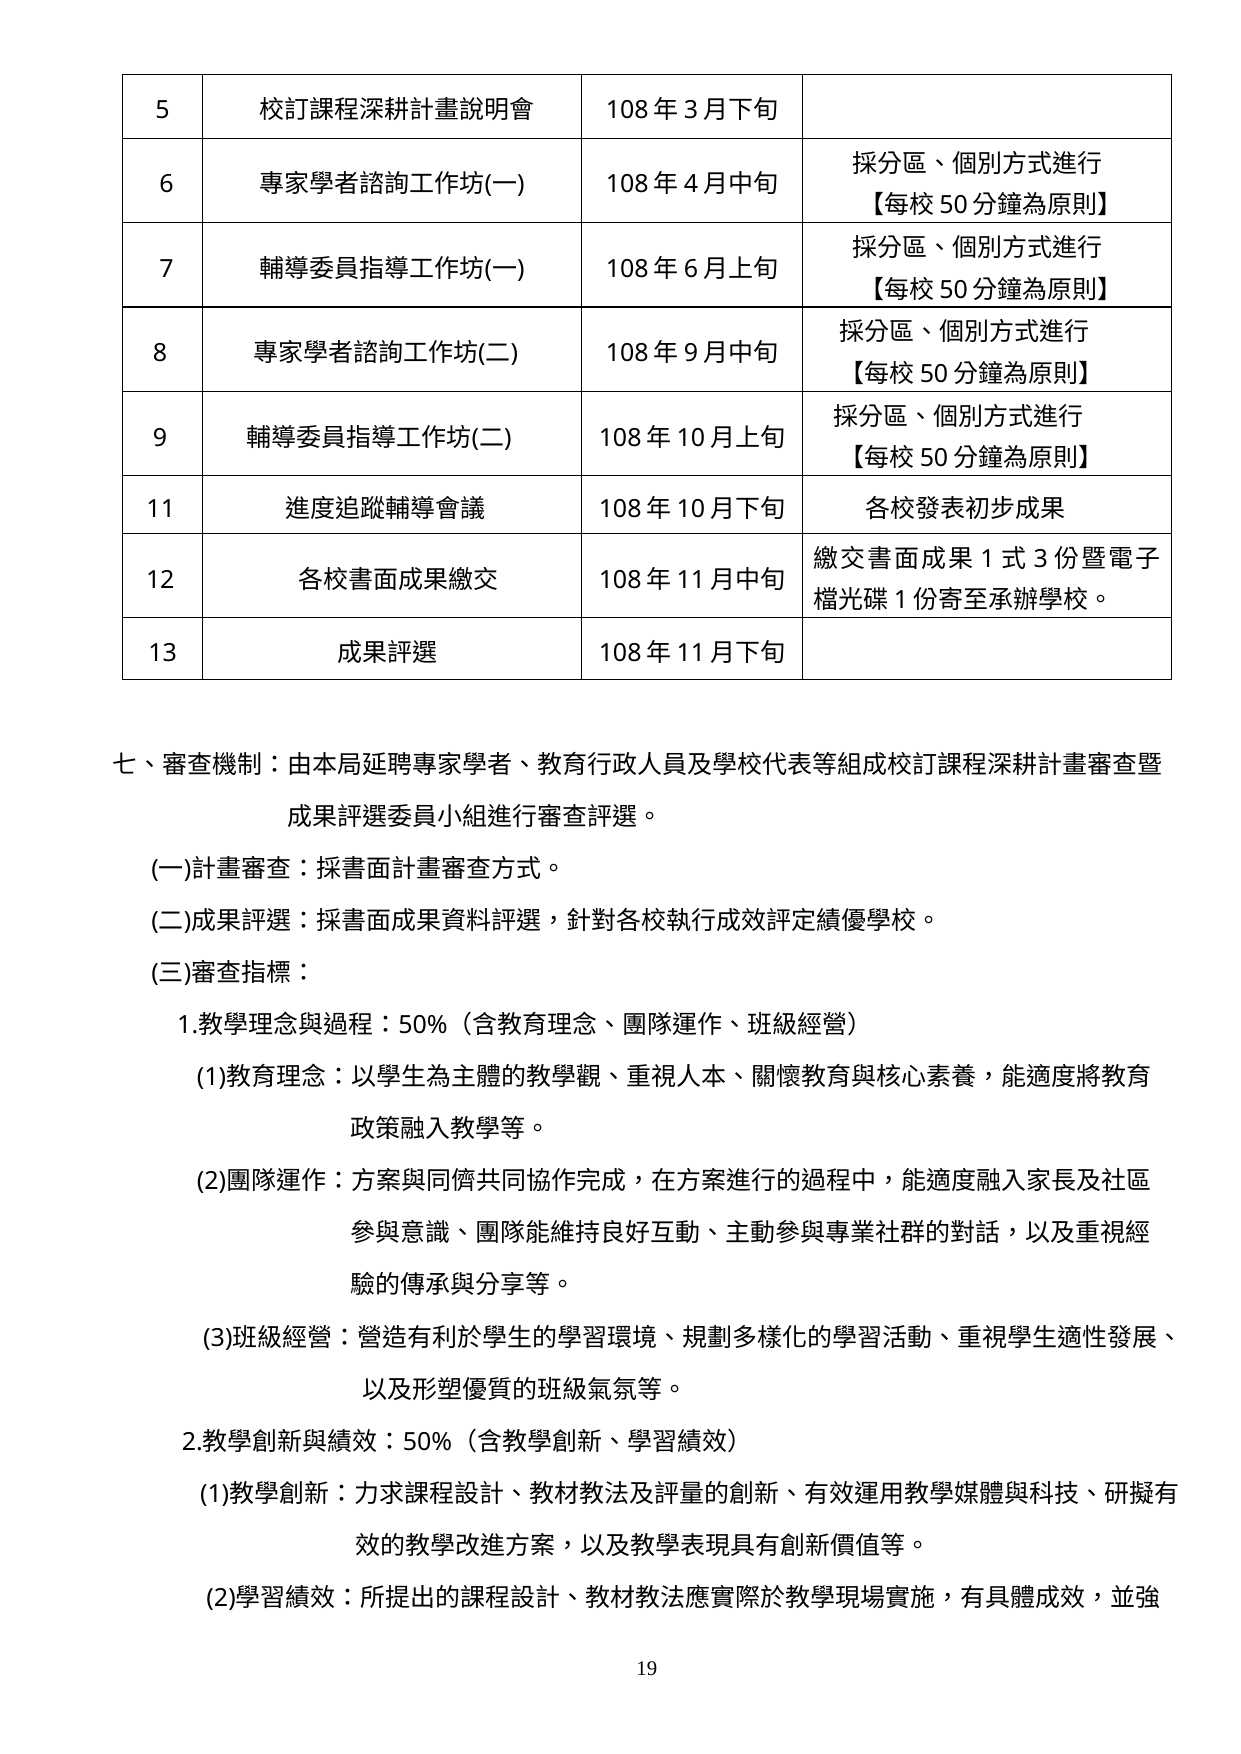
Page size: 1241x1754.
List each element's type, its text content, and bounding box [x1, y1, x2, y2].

table_cell 13 [123, 618, 202, 679]
table_cell 各校書面成果繳交 [203, 534, 581, 617]
table_cell 11 [123, 476, 202, 533]
table_cell 專家學者諮詢工作坊(一) [203, 139, 581, 222]
table_cell 12 [123, 534, 202, 617]
text 1.教學理念與過程：50%（含教育理念、團隊運作、班級經營） [112, 992, 1181, 1044]
text (一)計畫審查：採書面計畫審查方式。 [112, 836, 1181, 888]
text (3)班級經營：營造有利於學生的學習環境、規劃多樣化的學習活動、重視學生適性發展、 [112, 1304, 1181, 1356]
text (1)教學創新：力求課程設計、教材教法及評量的創新、有效運用教學媒體與科技、研擬有 [200, 1461, 1181, 1513]
table_cell 108年3月下旬 [582, 75, 802, 138]
table_cell 各校發表初步成果 [803, 476, 1171, 533]
text 效的教學改進方案，以及教學表現具有創新價值等。 [200, 1513, 1181, 1565]
table_cell 6 [123, 139, 202, 222]
text (三)審查指標： [112, 940, 1181, 992]
table_cell 8 [123, 308, 202, 391]
text (二)成果評選：採書面成果資料評選，針對各校執行成效評定績優學校。 [112, 888, 1181, 940]
text 2.教學創新與績效：50%（含教學創新、學習績效） [162, 1408, 1181, 1461]
table_cell 5 [123, 75, 202, 138]
table_cell 108年11月下旬 [582, 618, 802, 679]
table_cell 108年9月中旬 [582, 308, 802, 391]
text 七、審查機制：由本局延聘專家學者、教育行政人員及學校代表等組成校訂課程深耕計畫審查暨 [112, 731, 1181, 783]
table_cell 採分區、個別方式進行 【每校50分鐘為原則】 [803, 392, 1171, 475]
text (2)學習績效：所提出的課程設計、教材教法應實際於教學現場實施，有具體成效，並強 [200, 1565, 1181, 1617]
table_cell 採分區、個別方式進行 【每校50分鐘為原則】 [803, 139, 1171, 222]
table_cell 108年10月下旬 [582, 476, 802, 533]
table_cell 9 [123, 392, 202, 475]
table_cell [803, 75, 1171, 138]
table_cell 成果評選 [203, 618, 581, 679]
text 成果評選委員小組進行審查評選。 [112, 783, 1181, 836]
table_cell 108年6月上旬 [582, 223, 802, 306]
table_cell 輔導委員指導工作坊(二) [203, 392, 581, 475]
table_cell 採分區、個別方式進行 【每校50分鐘為原則】 [803, 308, 1171, 391]
table_cell 專家學者諮詢工作坊(二) [203, 308, 581, 391]
text 政策融入教學等。 [112, 1096, 1181, 1148]
text 參與意識、團隊能維持良好互動、主動參與專業社群的對話，以及重視經 [112, 1200, 1181, 1252]
table_cell 繳交書面成果1式3份暨電子檔光碟1份寄至承辦學校。 [803, 534, 1171, 617]
table_cell 進度追蹤輔導會議 [203, 476, 581, 533]
table_cell 校訂課程深耕計畫說明會 [203, 75, 581, 138]
table_cell 108年10月上旬 [582, 392, 802, 475]
table_cell [803, 618, 1171, 679]
table_cell 採分區、個別方式進行 【每校50分鐘為原則】 [803, 223, 1171, 306]
table_cell 108年4月中旬 [582, 139, 802, 222]
table_cell 108年11月中旬 [582, 534, 802, 617]
text 以及形塑優質的班級氣氛等。 [112, 1356, 1181, 1408]
text 驗的傳承與分享等。 [112, 1252, 1181, 1304]
table_cell 輔導委員指導工作坊(一) [203, 223, 581, 306]
table_cell 7 [123, 223, 202, 306]
text (1)教育理念：以學生為主體的教學觀、重視人本、關懷教育與核心素養，能適度將教育 [112, 1044, 1181, 1096]
text (2)團隊運作：方案與同儕共同協作完成，在方案進行的過程中，能適度融入家長及社區 [112, 1148, 1181, 1200]
